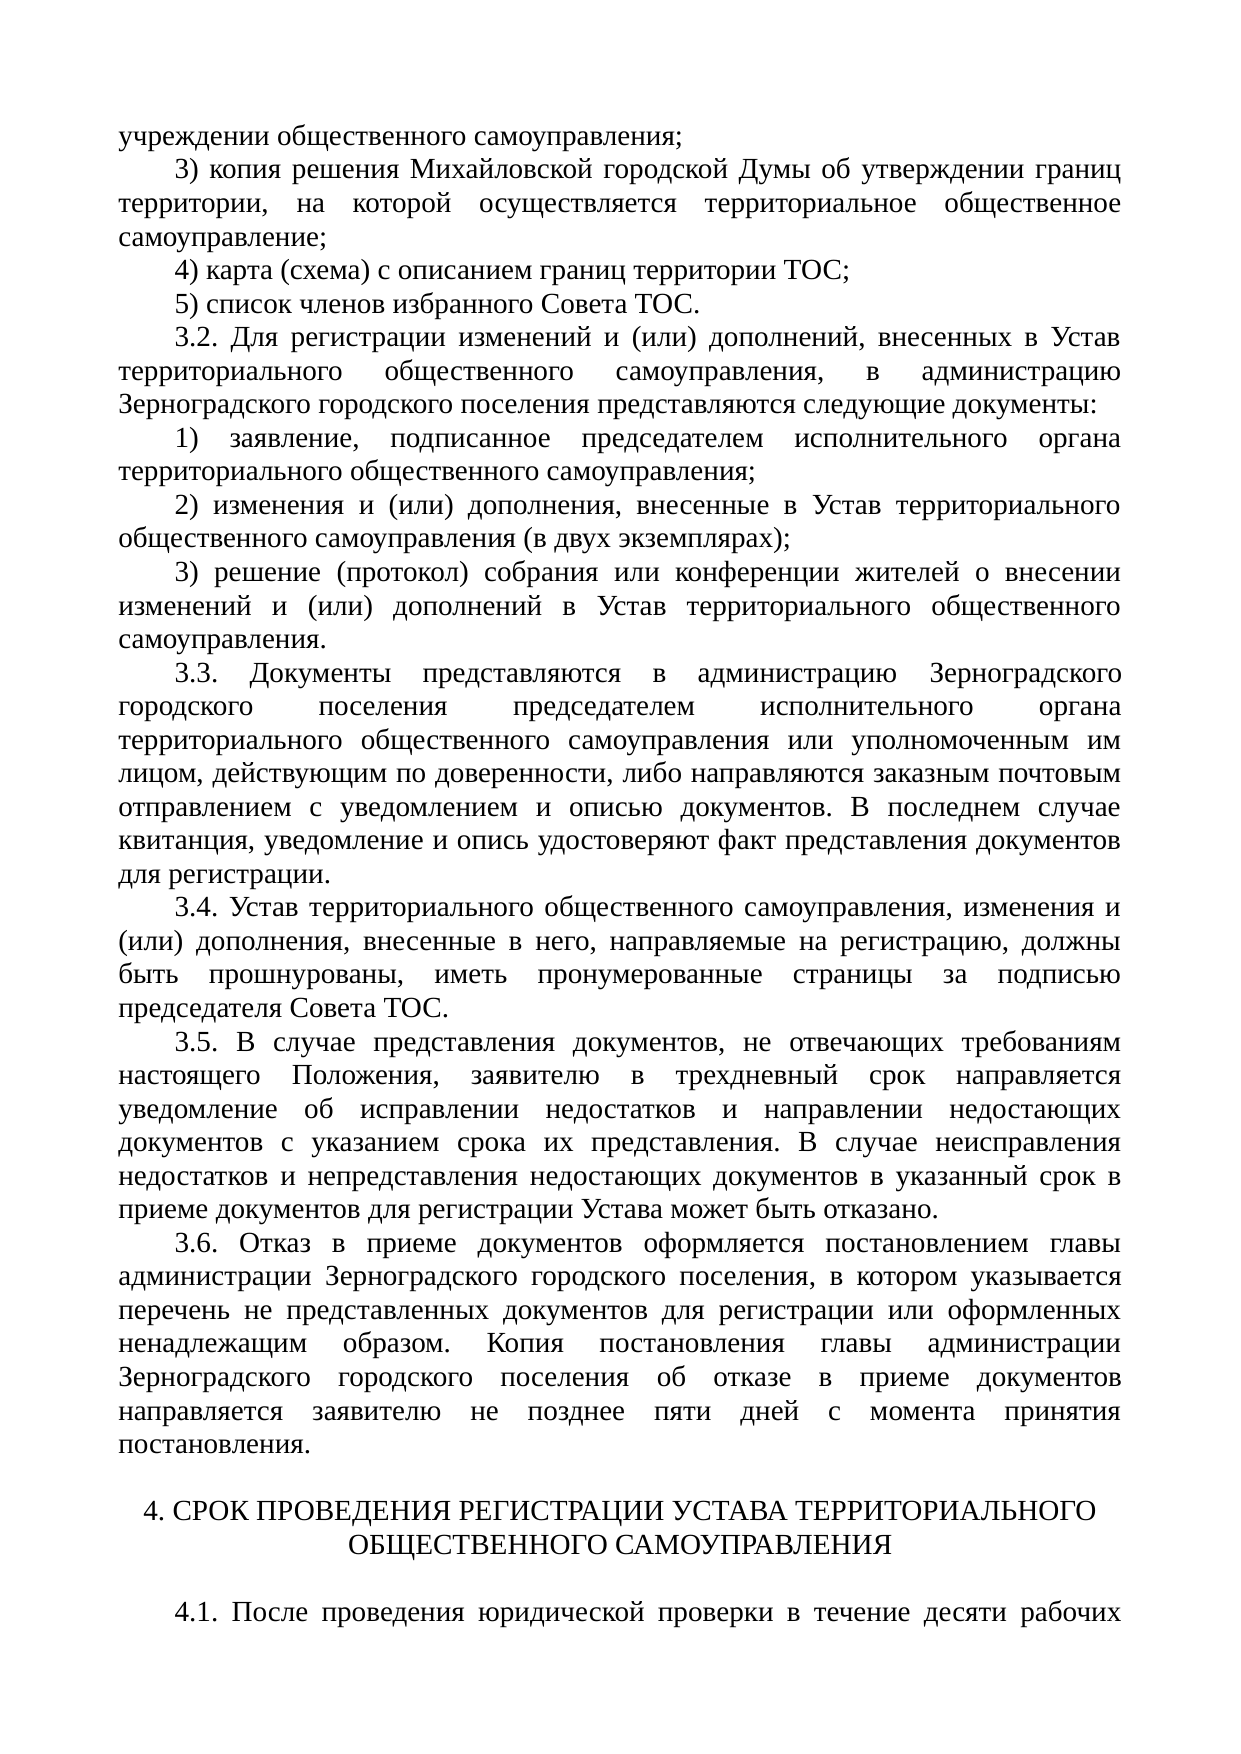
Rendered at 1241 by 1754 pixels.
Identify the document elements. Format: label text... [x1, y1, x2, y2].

text ОБЩЕСТВЕННОГО САМОУПРАВЛЕНИЯ [118, 1527, 1122, 1560]
text 3) решение (протокол) собрания или конференции жителей о внесении изменений и (или) дополнений в Устав территориального общественного самоуправления. [118, 554, 1122, 655]
text 3.4. Устав территориального общественного самоуправления, изменения и (или) дополнения, внесенные в него, направляемые на регистрацию, должны быть прошнурованы, иметь пронумерованные страницы за подписью председателя Совета ТОС. [118, 889, 1122, 1024]
text 3.3. Документы представляются в администрацию Зерноградского городского поселения председателем исполнительного органа территориального общественного самоуправления или уполномоченным им лицом, действующим по доверенности, либо направляются заказным почтовым отправлением с уведомлением и описью документов. В последнем случае квитанция, уведомление и опись удостоверяют факт представления документов для регистрации. [118, 655, 1122, 889]
text 3) копия решения Михайловской городской Думы об утверждении границ территории, на которой осуществляется территориальное общественное самоуправление; [118, 152, 1122, 252]
text 4.1. После проведения юридической проверки в течение десяти рабочих [118, 1594, 1122, 1627]
text 2) изменения и (или) дополнения, внесенные в Устав территориального общественного самоуправления (в двух экземплярах); [118, 487, 1122, 554]
text 3.2. Для регистрации изменений и (или) дополнений, внесенных в Устав территориального общественного самоуправления, в администрацию Зерноградского городского поселения представляются следующие документы: [118, 319, 1122, 420]
text 3.5. В случае представления документов, не отвечающих требованиям настоящего Положения, заявителю в трехдневный срок направляется уведомление об исправлении недостатков и направлении недостающих документов с указанием срока их представления. В случае неисправления недостатков и непредставления недостающих документов в указанный срок в приеме документов для регистрации Устава может быть отказано. [118, 1024, 1122, 1225]
text 4) карта (схема) с описанием границ территории ТОС; [118, 252, 1122, 286]
text учреждении общественного самоуправления; [118, 118, 1122, 152]
text 3.6. Отказ в приеме документов оформляется постановлением главы администрации Зерноградского городского поселения, в котором указывается перечень не представленных документов для регистрации или оформленных ненадлежащим образом. Копия постановления главы администрации Зерноградского городского поселения об отказе в приеме документов направляется заявителю не позднее пяти дней с момента принятия постановления. [118, 1225, 1122, 1460]
text 5) список членов избранного Совета ТОС. [118, 286, 1122, 319]
text 4. СРОК ПРОВЕДЕНИЯ РЕГИСТРАЦИИ УСТАВА ТЕРРИТОРИАЛЬНОГО [118, 1493, 1122, 1527]
text 1) заявление, подписанное председателем исполнительного органа территориального общественного самоуправления; [118, 420, 1122, 487]
